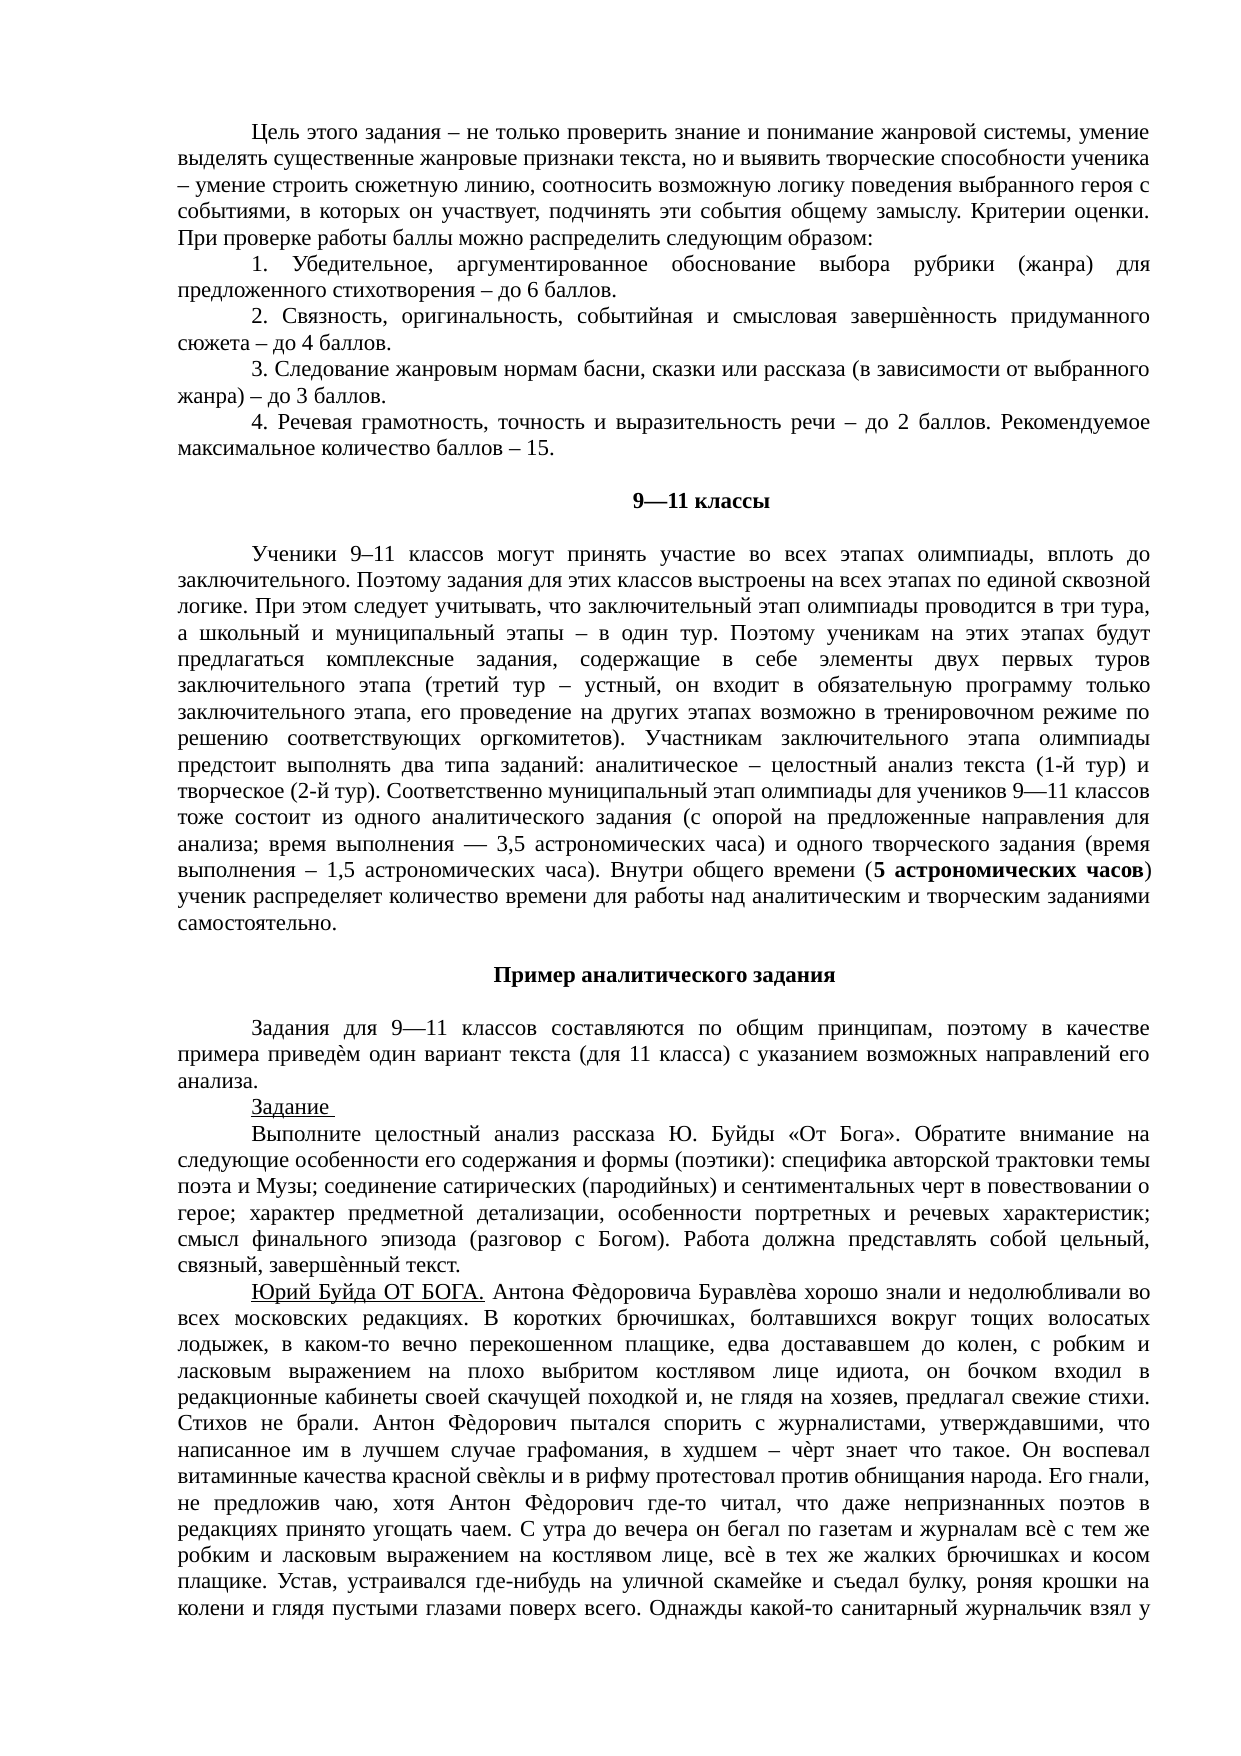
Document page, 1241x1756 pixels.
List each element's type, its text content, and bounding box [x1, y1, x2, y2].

text Пример аналитического задания [177, 961, 1152, 988]
text Задания для 9―11 классов составляются по общим принципам, поэтому в качестве примера приведѐм один вариант текста (для 11 класса) с указанием возможных направлений его анализа. [177, 1014, 1152, 1093]
text Ученики 9–11 классов могут принять участие во всех этапах олимпиады, вплоть до заключительного. Поэтому задания для этих классов выстроены на всех этапах по единой сквозной логике. При этом следует учитывать, что заключительный этап олимпиады проводится в три тура, а школьный и муниципальный этапы – в один тур. Поэтому ученикам на этих этапах будут предлагаться комплексные задания, содержащие в себе элементы двух первых туров заключительного этапа (третий тур – устный, он входит в обязательную программу только заключительного этапа, его проведение на других этапах возможно в тренировочном режиме по решению соответствующих оргкомитетов). Участникам заключительного этапа олимпиады предстоит выполнять два типа заданий: аналитическое – целостный анализ текста (1-й тур) и творческое (2-й тур). Соответственно муниципальный этап олимпиады для учеников 9―11 классов тоже состоит из одного аналитического задания (с опорой на предложенные направления для анализа; время выполнения ― 3,5 астрономических часа) и одного творческого задания (время выполнения – 1,5 астрономических часа). Внутри общего времени (5 астрономических часов) ученик распределяет количество времени для работы над аналитическим и творческим заданиями самостоятельно. [177, 540, 1152, 935]
text Цель этого задания – не только проверить знание и понимание жанровой системы, умение выделять существенные жанровые признаки текста, но и выявить творческие способности ученика – умение строить сюжетную линию, соотносить возможную логику поведения выбранного героя с событиями, в которых он участвует, подчинять эти события общему замыслу. Критерии оценки. При проверке работы баллы можно распределить следующим образом: [177, 118, 1152, 250]
text 9―11 классы [177, 487, 1152, 513]
text Задание [177, 1093, 1152, 1119]
text 2. Связность, оригинальность, событийная и смысловая завершѐнность придуманного сюжета – до 4 баллов. [177, 303, 1152, 355]
text 3. Следование жанровым нормам басни, сказки или рассказа (в зависимости от выбранного жанра) – до 3 баллов. [177, 355, 1152, 408]
text Юрий Буйда ОТ БОГА. Антона Фѐдоровича Буравлѐва хорошо знали и недолюбливали во всех московских редакциях. В коротких брючишках, болтавшихся вокруг тощих волосатых лодыжек, в каком-то вечно перекошенном плащике, едва достававшем до колен, с робким и ласковым выражением на плохо выбритом костлявом лице идиота, он бочком входил в редакционные кабинеты своей скачущей походкой и, не глядя на хозяев, предлагал свежие стихи. Стихов не брали. Антон Фѐдорович пытался спорить с журналистами, утверждавшими, что написанное им в лучшем случае графомания, в худшем – чѐрт знает что такое. Он воспевал витаминные качества красной свѐклы и в рифму протестовал против обнищания народа. Его гнали, не предложив чаю, хотя Антон Фѐдорович где-то читал, что даже непризнанных поэтов в редакциях принято угощать чаем. С утра до вечера он бегал по газетам и журналам всѐ с тем же робким и ласковым выражением на костлявом лице, всѐ в тех же жалких брючишках и косом плащике. Устав, устраивался где-нибудь на уличной скамейке и съедал булку, роняя крошки на колени и глядя пустыми глазами поверх всего. Однажды какой-то санитарный журнальчик взял у [177, 1278, 1152, 1620]
text 4. Речевая грамотность, точность и выразительность речи – до 2 баллов. Рекомендуемое максимальное количество баллов – 15. [177, 408, 1152, 461]
text 1. Убедительное, аргументированное обоснование выбора рубрики (жанра) для предложенного стихотворения – до 6 баллов. [177, 250, 1152, 303]
text Выполните целостный анализ рассказа Ю. Буйды «От Бога». Обратите внимание на следующие особенности его содержания и формы (поэтики): специфика авторской трактовки темы поэта и Музы; соединение сатирических (пародийных) и сентиментальных черт в повествовании о герое; характер предметной детализации, особенности портретных и речевых характеристик; смысл финального эпизода (разговор с Богом). Работа должна представлять собой цельный, связный, завершѐнный текст. [177, 1119, 1152, 1278]
